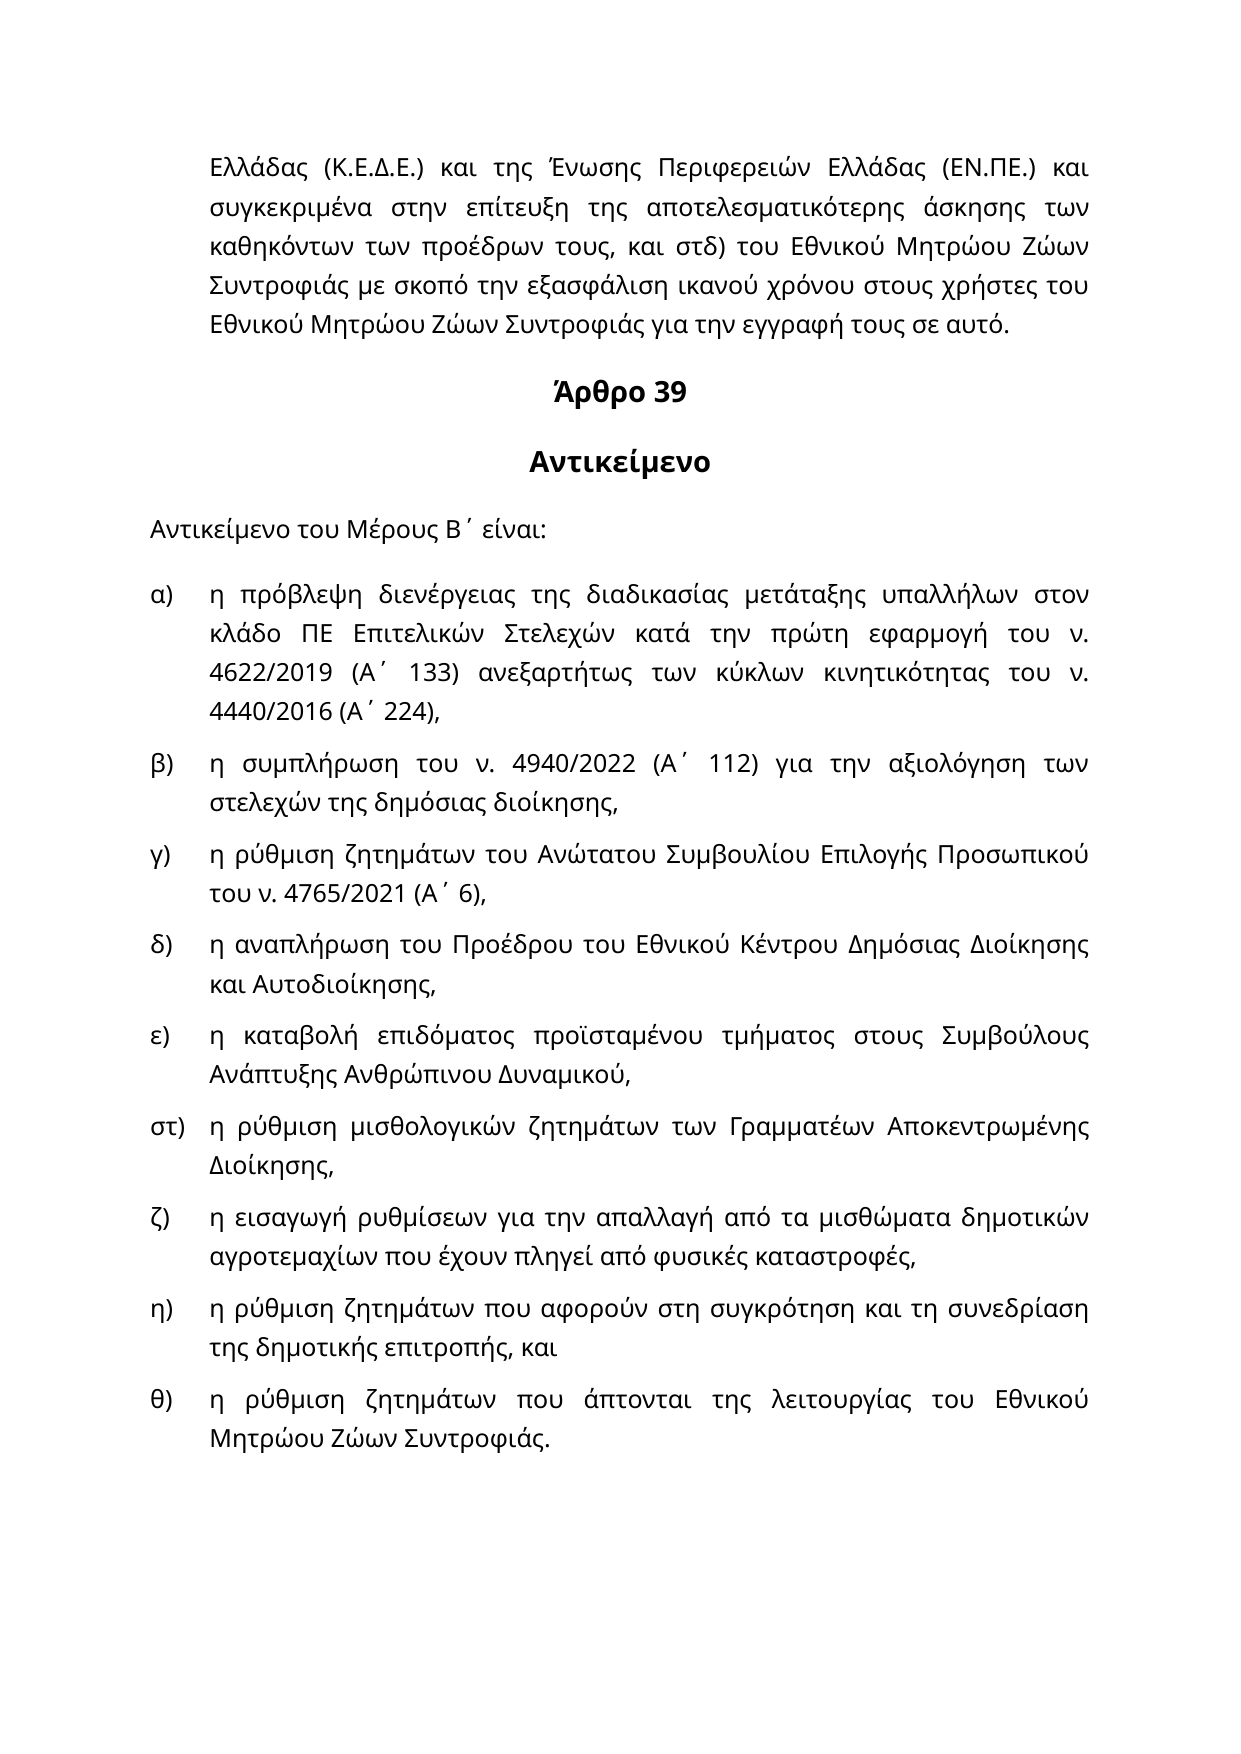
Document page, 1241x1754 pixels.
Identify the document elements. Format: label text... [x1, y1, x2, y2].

text Αντικείμενο του Μέρους Β΄ είναι: [150, 512, 1090, 546]
subtitle Αντικείμενο [150, 441, 1090, 481]
list ζ) η εισαγωγή ρυθμίσεων για την απαλλαγή από τα μισθώματα δημοτικών αγροτεμαχίων που έχουν πληγεί από φυσικές καταστροφές, [150, 1199, 1090, 1273]
list β) η συμπλήρωση του ν. 4940/2022 (Α΄ 112) για την αξιολόγηση των στελεχών της δημόσιας διοίκησης, [150, 745, 1090, 819]
subtitle Άρθρο 39 [150, 371, 1090, 411]
list δ) η αναπλήρωση του Προέδρου του Εθνικού Κέντρου Δημόσιας Διοίκησης και Αυτοδιοίκησης, [150, 927, 1090, 1000]
list γ) η ρύθμιση ζητημάτων του Ανώτατου Συμβουλίου Επιλογής Προσωπικού του ν. 4765/2021 (Α΄ 6), [150, 836, 1090, 909]
list ε) η καταβολή επιδόματος προϊσταμένου τμήματος στους Συμβούλους Ανάπτυξης Ανθρώπινου Δυναμικού, [150, 1018, 1090, 1091]
list στ) η ρύθμιση μισθολογικών ζητημάτων των Γραμματέων Αποκεντρωμένης Διοίκησης, [150, 1109, 1090, 1182]
list α) η πρόβλεψη διενέργειας της διαδικασίας μετάταξης υπαλλήλων στον κλάδο ΠΕ Επιτελικών Στελεχών κατά την πρώτη εφαρμογή του ν. 4622/2019 (Α΄ 133) ανεξαρτήτως των κύκλων κινητικότητας του ν. 4440/2016 (Α΄ 224), [150, 576, 1090, 728]
list Ελλάδας (Κ.Ε.Δ.Ε.) και της Ένωσης Περιφερειών Ελλάδας (ΕΝ.ΠΕ.) και συγκεκριμένα στην επίτευξη της αποτελεσματικότερης άσκησης των καθηκόντων των προέδρων τους, και στδ) του Εθνικού Μητρώου Ζώων Συντροφιάς με σκοπό την εξασφάλιση ικανού χρόνου στους χρήστες του Εθνικού Μητρώου Ζώων Συντροφιάς για την εγγραφή τους σε αυτό. [150, 150, 1090, 341]
list θ) η ρύθμιση ζητημάτων που άπτονται της λειτουργίας του Εθνικού Μητρώου Ζώων Συντροφιάς. [150, 1381, 1090, 1454]
list η) η ρύθμιση ζητημάτων που αφορούν στη συγκρότηση και τη συνεδρίαση της δημοτικής επιτροπής, και [150, 1290, 1090, 1364]
